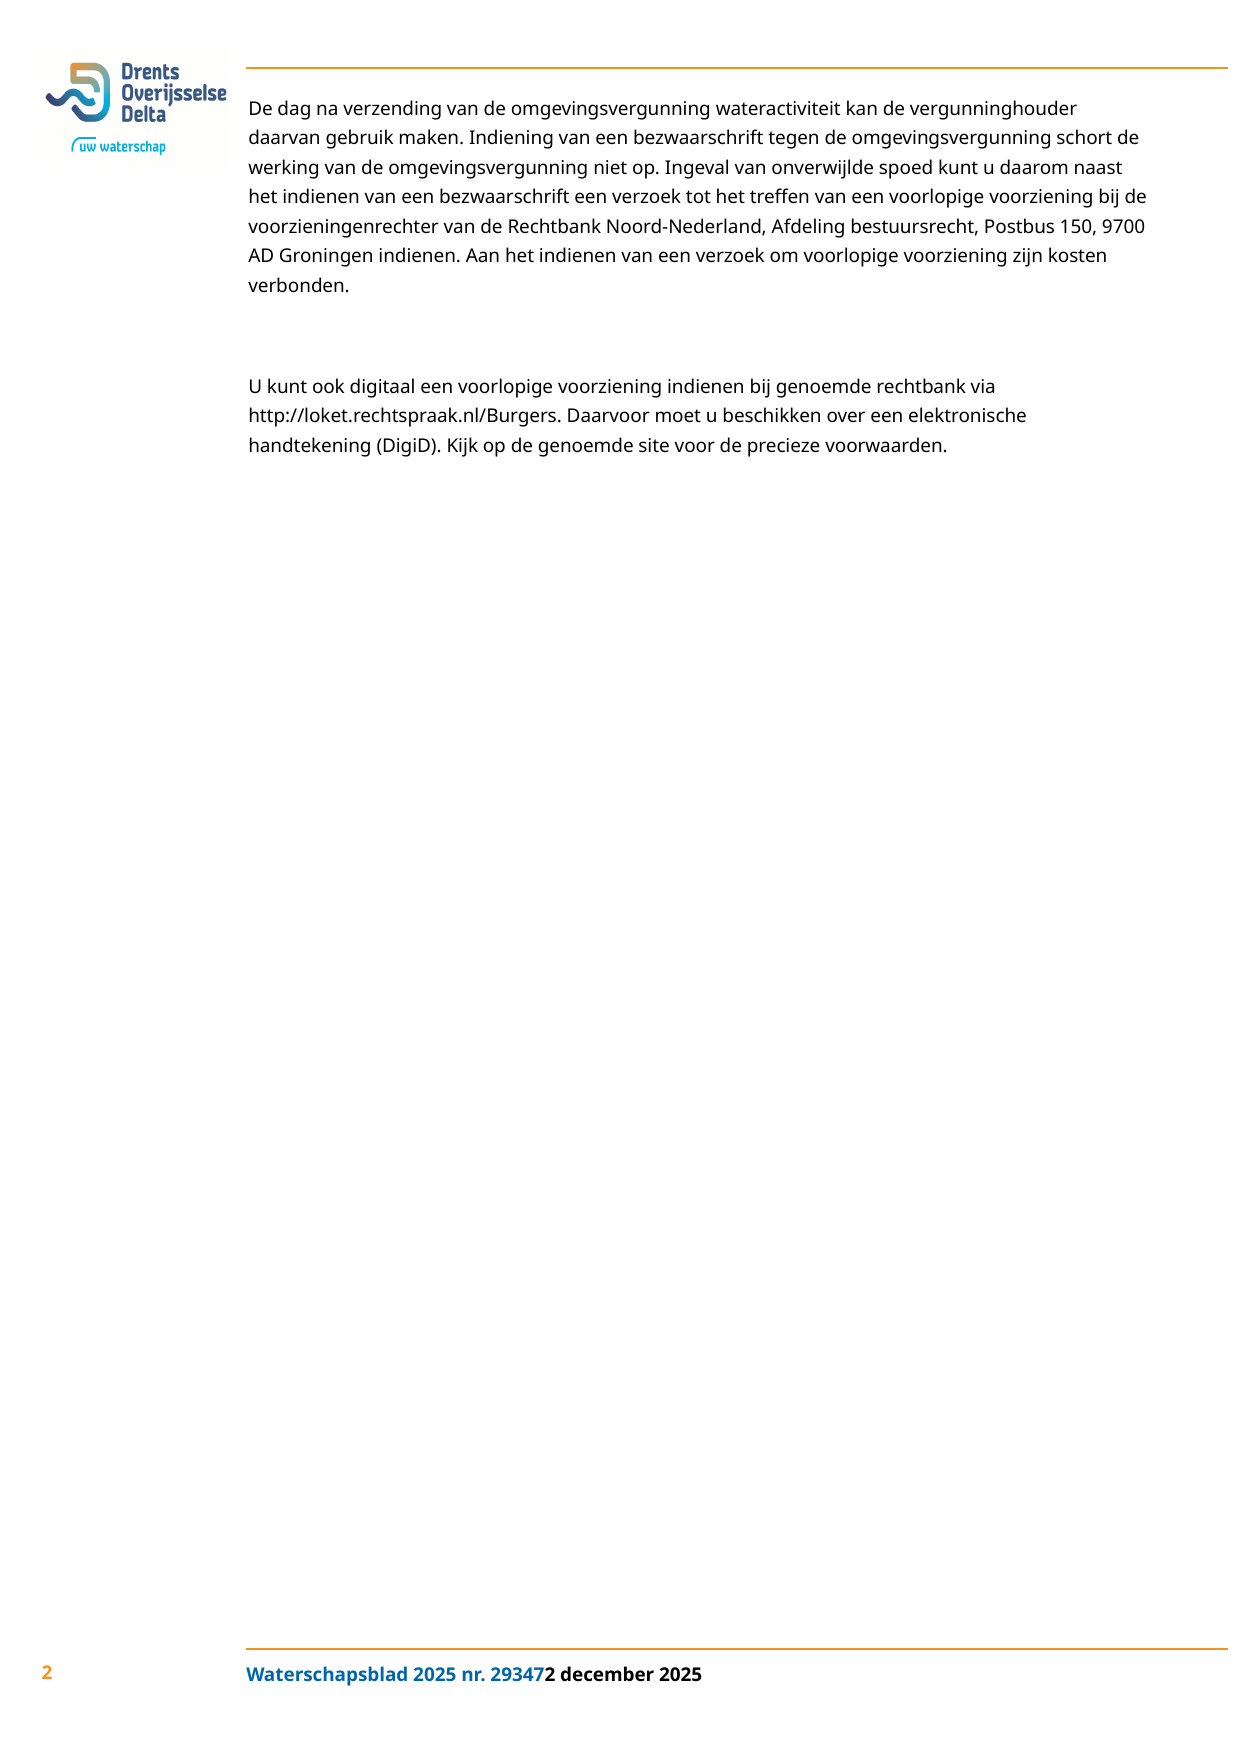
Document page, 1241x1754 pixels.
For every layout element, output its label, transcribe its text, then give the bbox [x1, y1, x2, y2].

text U kunt ook digitaal een voorlopige voorziening indienen bij genoemde rechtbank via http://loket.rechtspraak.nl/Burgers. Daarvoor moet u beschikken over een elektronische handtekening (DigiD). Kijk op de genoemde site voor de precieze voorwaarden. [248, 373, 1152, 458]
picture [41, 47, 231, 172]
text De dag na verzending van de omgevingsvergunning wateractiviteit kan de vergunninghouder daarvan gebruik maken. Indiening van een bezwaarschrift tegen de omgevingsvergunning schort de werking van de omgevingsvergunning niet op. Ingeval van onverwijlde spoed kunt u daarom naast het indienen van een bezwaarschrift een verzoek tot het treffen van een voorlopige voorziening bij de voorzieningenrechter van de Rechtbank Noord-Nederland, Afdeling bestuursrecht, Postbus 150, 9700 AD Groningen indienen. Aan het indienen van een verzoek om voorlopige voorziening zijn kosten verbonden. [248, 95, 1152, 298]
